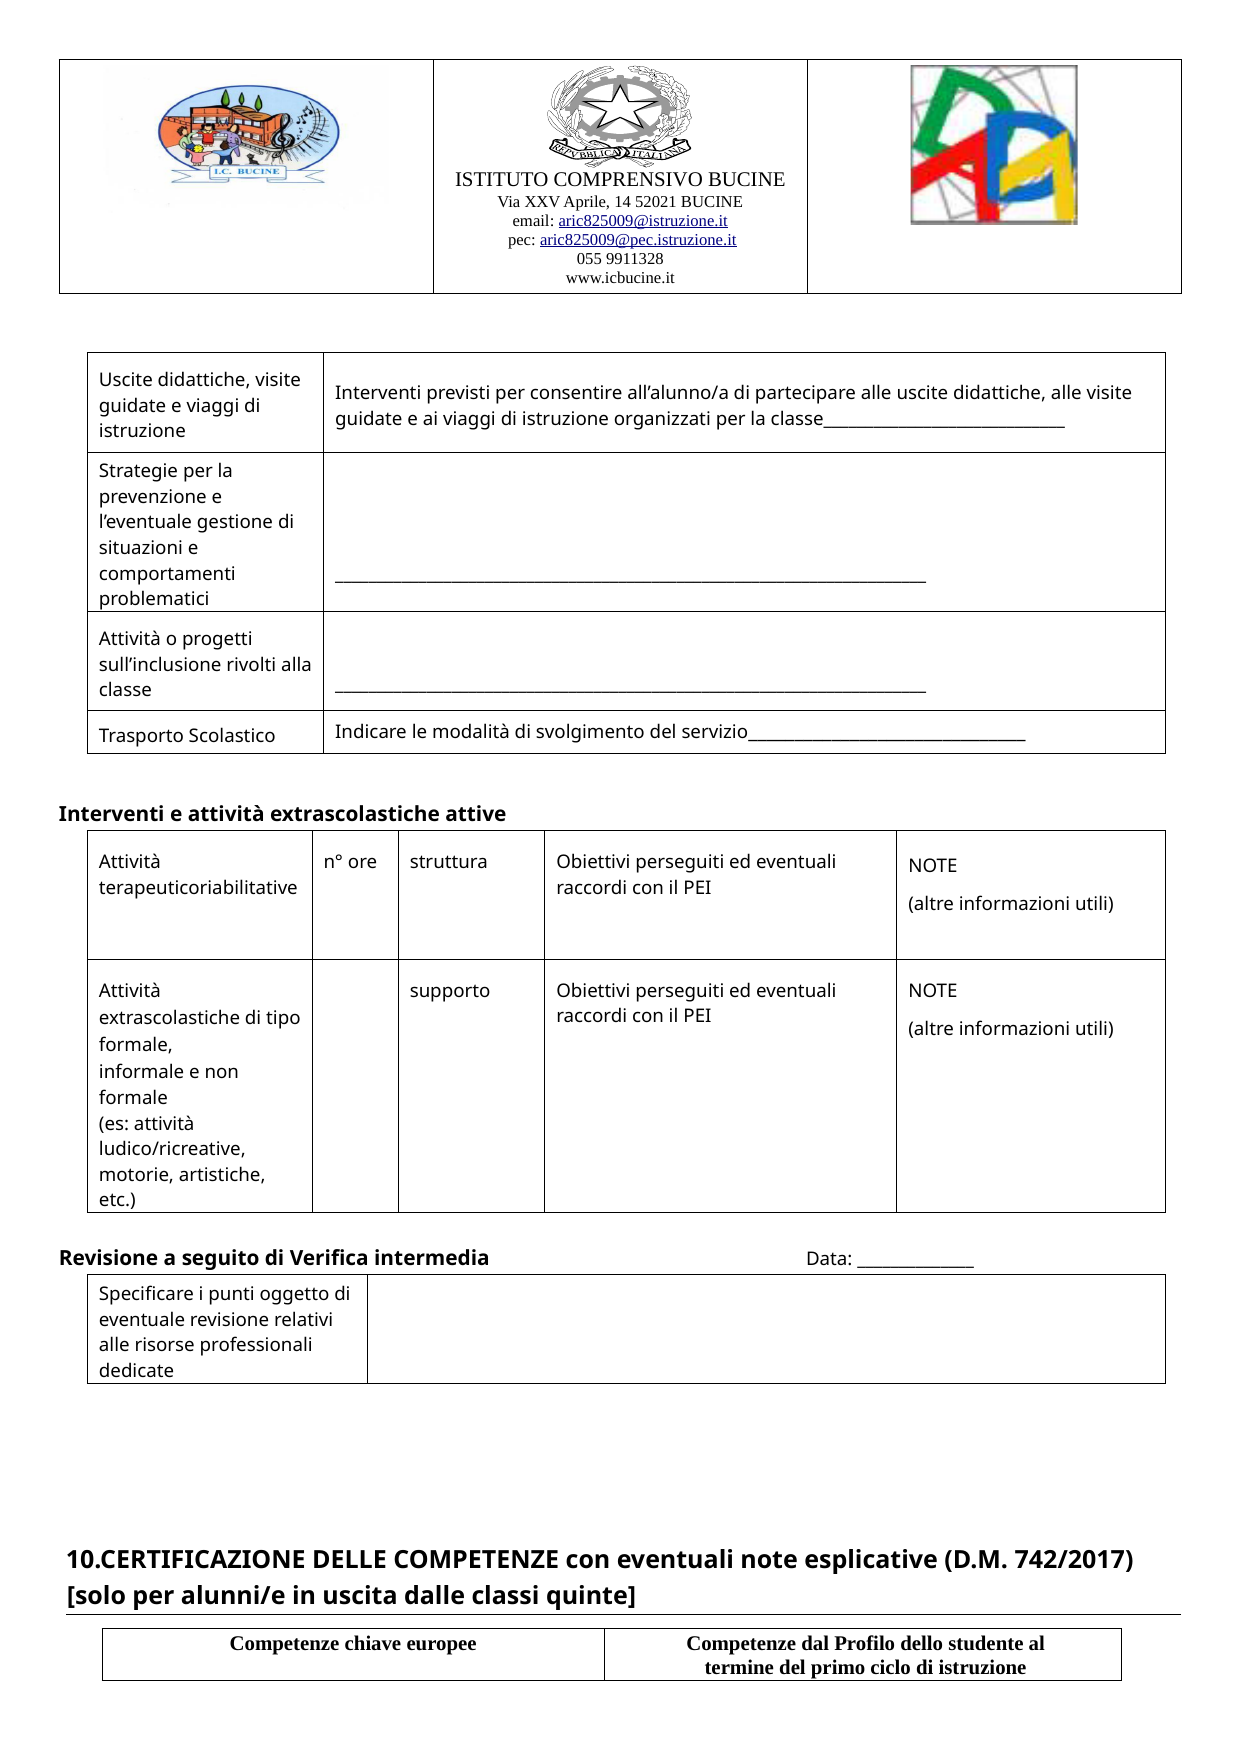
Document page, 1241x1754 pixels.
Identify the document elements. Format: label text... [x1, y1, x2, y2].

subtitle 10.CERTIFICAZIONE DELLE COMPETENZE con eventuali note esplicative (D.M. 742/2017) [solo per alunni/e in uscita dalle classi quinte] [66, 1541, 1181, 1614]
picture [103, 65, 389, 213]
table_cell Strategie per la prevenzione e l’eventuale gestione di situazioni e comportamenti problematici [88, 453, 323, 611]
table_cell NOTE (altre informazioni utili) [897, 960, 1165, 1212]
table_cell supporto [399, 960, 544, 1212]
table_cell Uscite didattiche, visite guidate e viaggi di istruzione [88, 353, 323, 452]
table_cell _______________________________________________________________________ [324, 453, 1165, 611]
table_cell [313, 960, 398, 1212]
table_header Competenze dal Profilo dello studente al termine del primo ciclo di istruzione [605, 1629, 1121, 1679]
table_cell Indicare le modalità di svolgimento del servizio______________________________ [324, 711, 1165, 753]
table_header Obiettivi perseguiti ed eventuali raccordi con il PEI [545, 831, 896, 958]
table_header Specificare i punti oggetto di eventuale revisione relativi alle risorse professionali dedicate [88, 1275, 367, 1383]
table_header Competenze chiave europee [103, 1629, 604, 1679]
table_header n° ore [313, 831, 398, 958]
table_header Attività terapeuticoriabilitative [88, 831, 312, 958]
table_cell Obiettivi perseguiti ed eventuali raccordi con il PEI [545, 960, 896, 1212]
table_header struttura [399, 831, 544, 958]
table_header NOTE (altre informazioni utili) [897, 831, 1165, 958]
picture [910, 65, 1078, 225]
table_cell Attività o progetti sull’inclusione rivolti alla classe [88, 612, 323, 710]
table_cell _______________________________________________________________________ [324, 612, 1165, 710]
table_cell Attività extrascolastiche di tipo formale, informale e non formale (es: attività ludico/ricreative, motorie, artistiche, etc.) [88, 960, 312, 1212]
table_header [368, 1275, 1165, 1383]
table_cell Trasporto Scolastico [88, 711, 323, 753]
table_cell Interventi previsti per consentire all’alunno/a di partecipare alle uscite didattiche, alle visite guidate e ai viaggi di istruzione organizzati per la classe_____________________________ [324, 353, 1165, 452]
text Revisione a seguito di Verifica intermedia Data: ______________ [59, 1243, 1181, 1272]
text Interventi e attività extrascolastiche attive [59, 799, 1181, 828]
